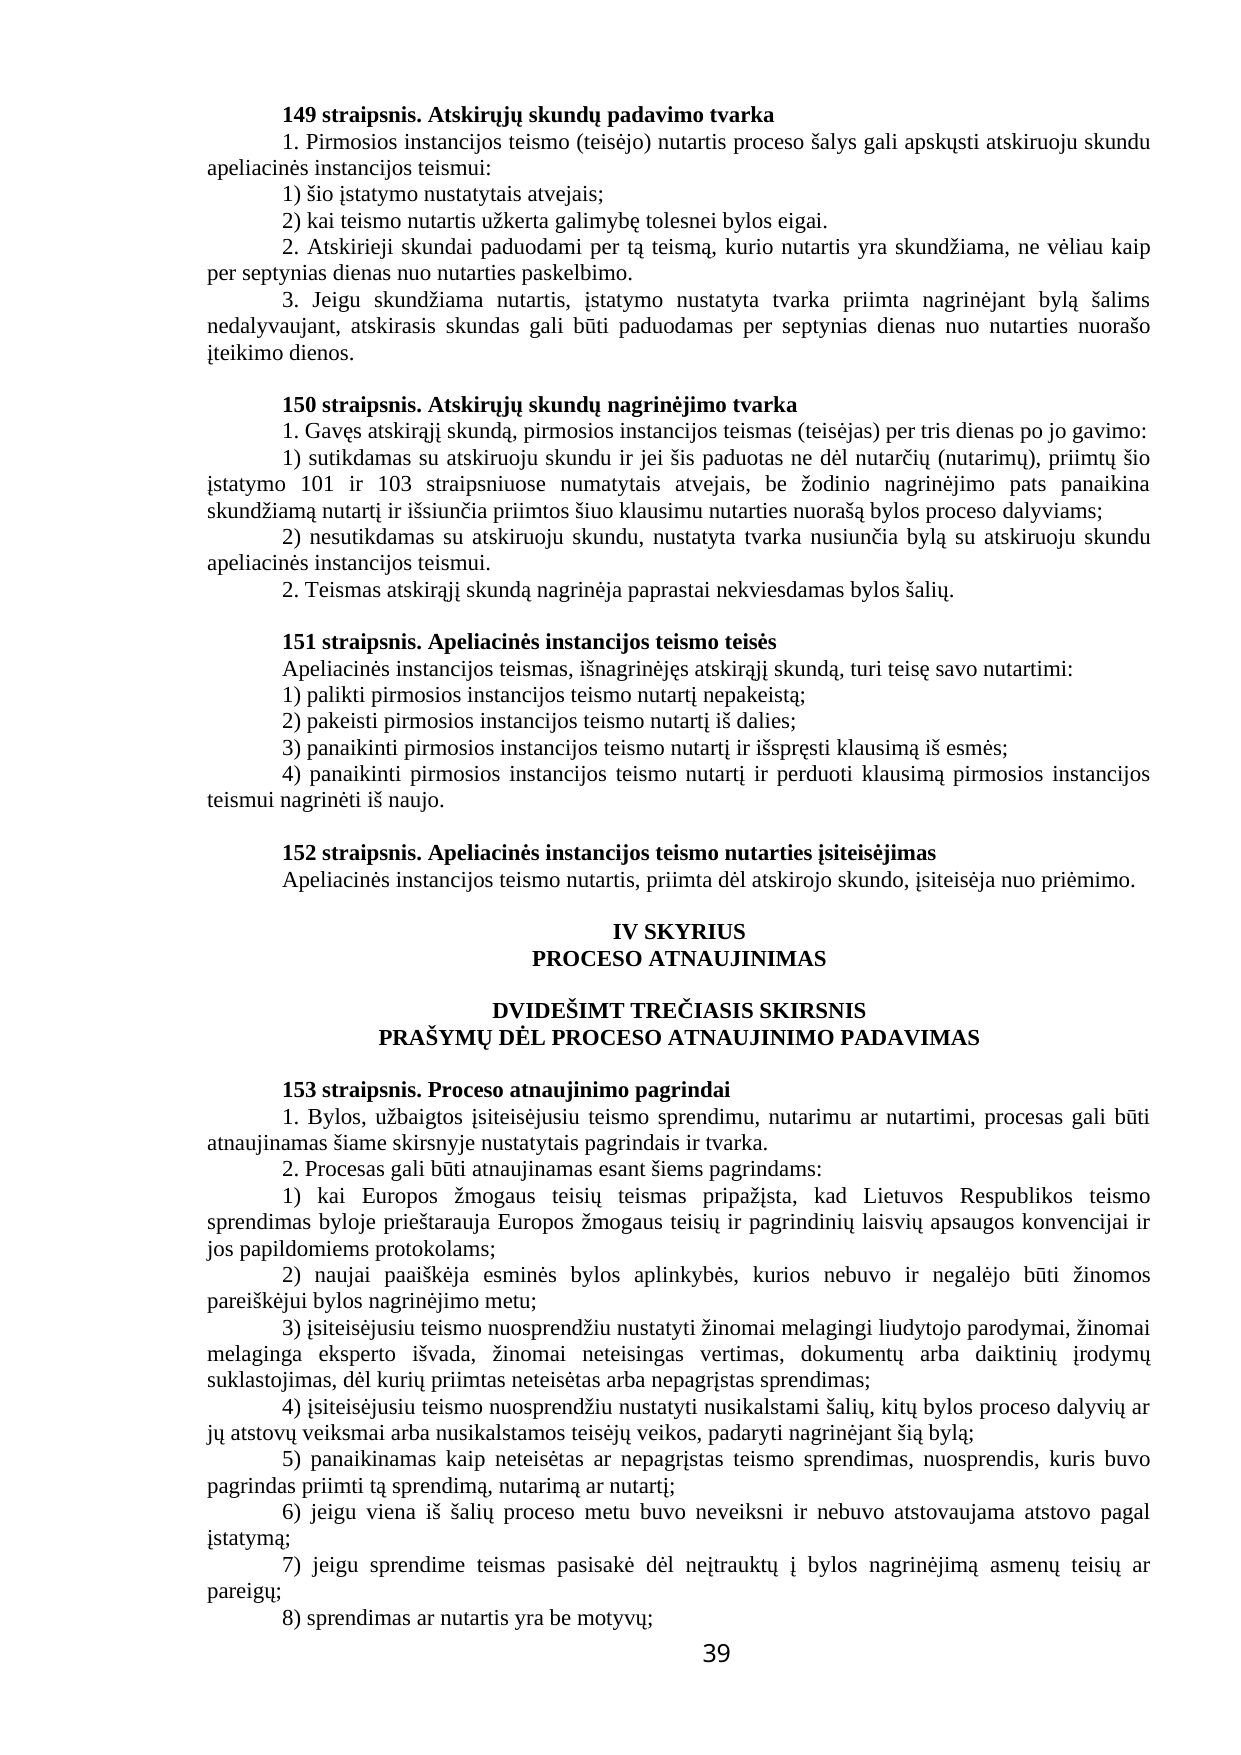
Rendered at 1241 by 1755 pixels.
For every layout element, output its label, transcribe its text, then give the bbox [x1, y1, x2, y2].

text 8) sprendimas ar nutartis yra be motyvų; [207, 1603, 1152, 1630]
text 7) jeigu sprendime teismas pasisakė dėl neįtrauktų į bylos nagrinėjimą asmenų teisių ar pareigų; [207, 1551, 1152, 1603]
text Apeliacinės instancijos teismo nutartis, priimta dėl atskirojo skundo, įsiteisėja nuo priėmimo. [207, 866, 1152, 892]
text Apeliacinės instancijos teismas, išnagrinėjęs atskirąjį skundą, turi teisę savo nutartimi: [207, 655, 1152, 681]
text 3) įsiteisėjusiu teismo nuosprendžiu nustatyti žinomai melagingi liudytojo parodymai, žinomai melaginga eksperto išvada, žinomai neteisingas vertimas, dokumentų arba daiktinių įrodymų suklastojimas, dėl kurių priimtas neteisėtas arba nepagrįstas sprendimas; [207, 1314, 1152, 1393]
text DVIDEŠIMT TREČIASIS SKIRSNIS [207, 997, 1152, 1024]
text 1) kai Europos žmogaus teisių teismas pripažįsta, kad Lietuvos Respublikos teismo sprendimas byloje prieštarauja Europos žmogaus teisių ir pagrindinių laisvių apsaugos konvencijai ir jos papildomiems protokolams; [207, 1182, 1152, 1261]
text 2) nesutikdamas su atskiruoju skundu, nustatyta tvarka nusiunčia bylą su atskiruoju skundu apeliacinės instancijos teismui. [207, 523, 1152, 576]
text 3. Jeigu skundžiama nutartis, įstatymo nustatyta tvarka priimta nagrinėjant bylą šalims nedalyvaujant, atskirasis skundas gali būti paduodamas per septynias dienas nuo nutarties nuorašo įteikimo dienos. [207, 286, 1152, 365]
text 2. Atskirieji skundai paduodami per tą teismą, kurio nutartis yra skundžiama, ne vėliau kaip per septynias dienas nuo nutarties paskelbimo. [207, 233, 1152, 286]
text 2) pakeisti pirmosios instancijos teismo nutartį iš dalies; [207, 707, 1152, 734]
text 1) palikti pirmosios instancijos teismo nutartį nepakeistą; [207, 681, 1152, 707]
text IV SKYRIUS [207, 918, 1152, 945]
text 2) naujai paaiškėja esminės bylos aplinkybės, kurios nebuvo ir negalėjo būti žinomos pareiškėjui bylos nagrinėjimo metu; [207, 1261, 1152, 1314]
text 149 straipsnis. Atskirųjų skundų padavimo tvarka [207, 101, 1152, 128]
text 2. Teismas atskirąjį skundą nagrinėja paprastai nekviesdamas bylos šalių. [207, 576, 1152, 602]
text 1. Pirmosios instancijos teismo (teisėjo) nutartis proceso šalys gali apskųsti atskiruoju skundu apeliacinės instancijos teismui: [207, 128, 1152, 180]
text 150 straipsnis. Atskirųjų skundų nagrinėjimo tvarka [207, 391, 1152, 418]
text 5) panaikinamas kaip neteisėtas ar nepagrįstas teismo sprendimas, nuosprendis, kuris buvo pagrindas priimti tą sprendimą, nutarimą ar nutartį; [207, 1445, 1152, 1498]
text 1. Bylos, užbaigtos įsiteisėjusiu teismo sprendimu, nutarimu ar nutartimi, procesas gali būti atnaujinamas šiame skirsnyje nustatytais pagrindais ir tvarka. [207, 1103, 1152, 1156]
text 4) panaikinti pirmosios instancijos teismo nutartį ir perduoti klausimą pirmosios instancijos teismui nagrinėti iš naujo. [207, 760, 1152, 813]
text 152 straipsnis. Apeliacinės instancijos teismo nutarties įsiteisėjimas [207, 839, 1152, 866]
text 1) sutikdamas su atskiruoju skundu ir jei šis paduotas ne dėl nutarčių (nutarimų), priimtų šio įstatymo 101 ir 103 straipsniuose numatytais atvejais, be žodinio nagrinėjimo pats panaikina skundžiamą nutartį ir išsiunčia priimtos šiuo klausimu nutarties nuorašą bylos proceso dalyviams; [207, 444, 1152, 523]
text 151 straipsnis. Apeliacinės instancijos teismo teisės [207, 628, 1152, 655]
text PROCESO ATNAUJINIMAS [207, 945, 1152, 971]
text 2. Procesas gali būti atnaujinamas esant šiems pagrindams: [207, 1156, 1152, 1182]
text 2) kai teismo nutartis užkerta galimybę tolesnei bylos eigai. [207, 207, 1152, 233]
text 6) jeigu viena iš šalių proceso metu buvo neveiksni ir nebuvo atstovaujama atstovo pagal įstatymą; [207, 1498, 1152, 1551]
text 4) įsiteisėjusiu teismo nuosprendžiu nustatyti nusikalstami šalių, kitų bylos proceso dalyvių ar jų atstovų veiksmai arba nusikalstamos teisėjų veikos, padaryti nagrinėjant šią bylą; [207, 1393, 1152, 1445]
text 3) panaikinti pirmosios instancijos teismo nutartį ir išspręsti klausimą iš esmės; [207, 734, 1152, 760]
text 1) šio įstatymo nustatytais atvejais; [207, 180, 1152, 207]
text PRAŠYMŲ DĖL PROCESO ATNAUJINIMO PADAVIMAS [207, 1024, 1152, 1050]
text 1. Gavęs atskirąjį skundą, pirmosios instancijos teismas (teisėjas) per tris dienas po jo gavimo: [207, 418, 1152, 444]
text 153 straipsnis. Proceso atnaujinimo pagrindai [207, 1076, 1152, 1103]
